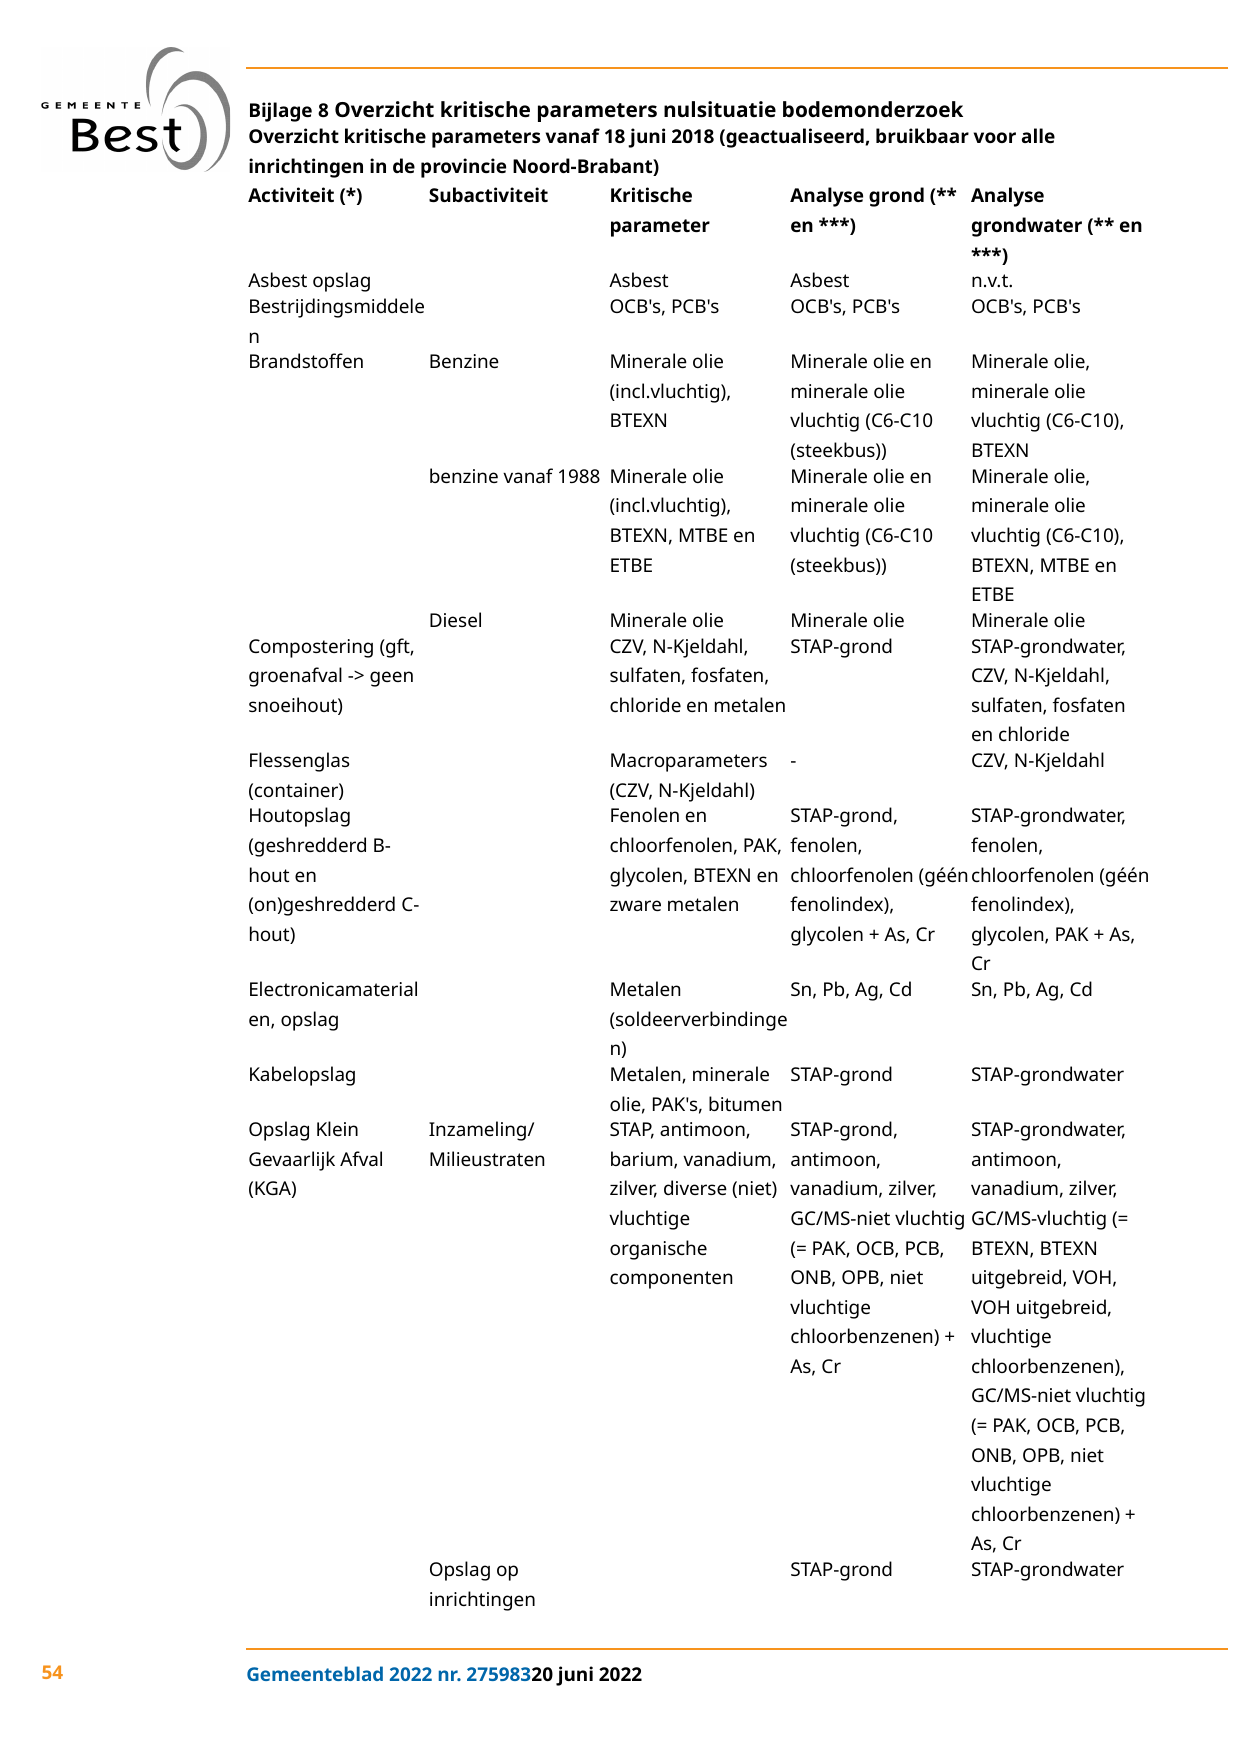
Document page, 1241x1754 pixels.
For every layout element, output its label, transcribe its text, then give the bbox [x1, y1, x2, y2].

table_cell Inzameling/ Milieustraten [429, 1116, 609, 1556]
table_header Kritische parameter [609, 183, 790, 267]
table_cell - [790, 747, 971, 803]
table_cell [429, 1061, 609, 1116]
table_cell Asbest [609, 268, 790, 293]
table_cell [429, 747, 609, 803]
table_cell [609, 1556, 790, 1612]
table_cell [429, 976, 609, 1061]
table_cell Asbest opslag [248, 268, 429, 293]
table_cell STAP-grondwater, antimoon, vanadium, zilver, GC/MS-vluchtig (= BTEXN, BTEXN uitgebreid, VOH, VOH uitgebreid, vluchtige chloorbenzenen), GC/MS-niet vluchtig (= PAK, OCB, PCB, ONB, OPB, niet vluchtige chloorbenzenen) + As, Cr [971, 1116, 1152, 1556]
table_cell Minerale olie [609, 607, 790, 633]
table_cell Macroparameters (CZV, N-Kjeldahl) [609, 747, 790, 803]
table_cell Houtopslag (geshredderd B-hout en (on)geshredderd C-hout) [248, 803, 429, 976]
table_cell STAP-grond [790, 633, 971, 747]
table_cell STAP-grondwater, fenolen, chloorfenolen (géén fenolindex), glycolen, PAK + As, Cr [971, 803, 1152, 976]
table_cell [429, 268, 609, 293]
table_cell STAP-grondwater [971, 1061, 1152, 1116]
table_cell Minerale olie en minerale olie vluchtig (C6-C10 (steekbus)) [790, 349, 971, 463]
table_cell Bestrijdingsmiddelen [248, 293, 429, 348]
table_cell Flessenglas (container) [248, 747, 429, 803]
table_cell STAP-grond, antimoon, vanadium, zilver, GC/MS-niet vluchtig (= PAK, OCB, PCB, ONB, OPB, niet vluchtige chloorbenzenen) + As, Cr [790, 1116, 971, 1556]
table_cell OCB's, PCB's [971, 293, 1152, 348]
table_cell Minerale olie, minerale olie vluchtig (C6-C10), BTEXN [971, 349, 1152, 463]
table_cell Sn, Pb, Ag, Cd [790, 976, 971, 1061]
table_cell Fenolen en chloorfenolen, PAK, glycolen, BTEXN en zware metalen [609, 803, 790, 976]
table_cell CZV, N-Kjeldahl [971, 747, 1152, 803]
table_cell Minerale olie (incl.vluchtig), BTEXN, MTBE en ETBE [609, 463, 790, 607]
table_cell Compostering (gft, groenafval -> geen snoeihout) [248, 633, 429, 747]
table_cell STAP-grond [790, 1556, 971, 1612]
table_cell OCB's, PCB's [790, 293, 971, 348]
table_cell Opslag op inrichtingen [429, 1556, 609, 1612]
text Bijlage 8 Overzicht kritische parameters nulsituatie bodemonderzoek [248, 95, 1152, 123]
table_cell OCB's, PCB's [609, 293, 790, 348]
table_header Analyse grond (** en ***) [790, 183, 971, 267]
table_cell Electronicamaterialen, opslag [248, 976, 429, 1061]
table_cell CZV, N-Kjeldahl, sulfaten, fosfaten, chloride en metalen [609, 633, 790, 747]
table_cell Kabelopslag [248, 1061, 429, 1116]
table_cell Brandstoffen [248, 349, 429, 633]
table_cell STAP-grondwater [971, 1556, 1152, 1612]
table_cell Metalen (soldeerverbindingen) [609, 976, 790, 1061]
table_cell [429, 293, 609, 348]
table_cell Minerale olie en minerale olie vluchtig (C6-C10 (steekbus)) [790, 463, 971, 607]
table_cell [429, 803, 609, 976]
table_cell Asbest [790, 268, 971, 293]
table_cell Minerale olie [790, 607, 971, 633]
table_cell benzine vanaf 1988 [429, 463, 609, 607]
table_cell n.v.t. [971, 268, 1152, 293]
table_cell Minerale olie (incl.vluchtig), BTEXN [609, 349, 790, 463]
table_cell Minerale olie [971, 607, 1152, 633]
table_cell STAP, antimoon, barium, vanadium, zilver, diverse (niet) vluchtige organische componenten [609, 1116, 790, 1556]
table_cell STAP-grond [790, 1061, 971, 1116]
table_cell STAP-grondwater, CZV, N-Kjeldahl, sulfaten, fosfaten en chloride [971, 633, 1152, 747]
table_cell [429, 633, 609, 747]
table_header Activiteit (*) [248, 183, 429, 267]
table_header Subactiviteit [429, 183, 609, 267]
table_cell Diesel [429, 607, 609, 633]
table_cell Opslag Klein Gevaarlijk Afval (KGA) [248, 1116, 429, 1612]
table_cell Sn, Pb, Ag, Cd [971, 976, 1152, 1061]
table_cell Minerale olie, minerale olie vluchtig (C6-C10), BTEXN, MTBE en ETBE [971, 463, 1152, 607]
table_cell STAP-grond, fenolen, chloorfenolen (géén fenolindex), glycolen + As, Cr [790, 803, 971, 976]
picture [41, 47, 231, 172]
table_header Analyse grondwater (** en ***) [971, 183, 1152, 267]
text Overzicht kritische parameters vanaf 18 juni 2018 (geactualiseerd, bruikbaar voor alle inrichtingen in de provincie Noord-Brabant) [248, 123, 1152, 179]
table_cell Metalen, minerale olie, PAK's, bitumen [609, 1061, 790, 1116]
table_cell Benzine [429, 349, 609, 463]
